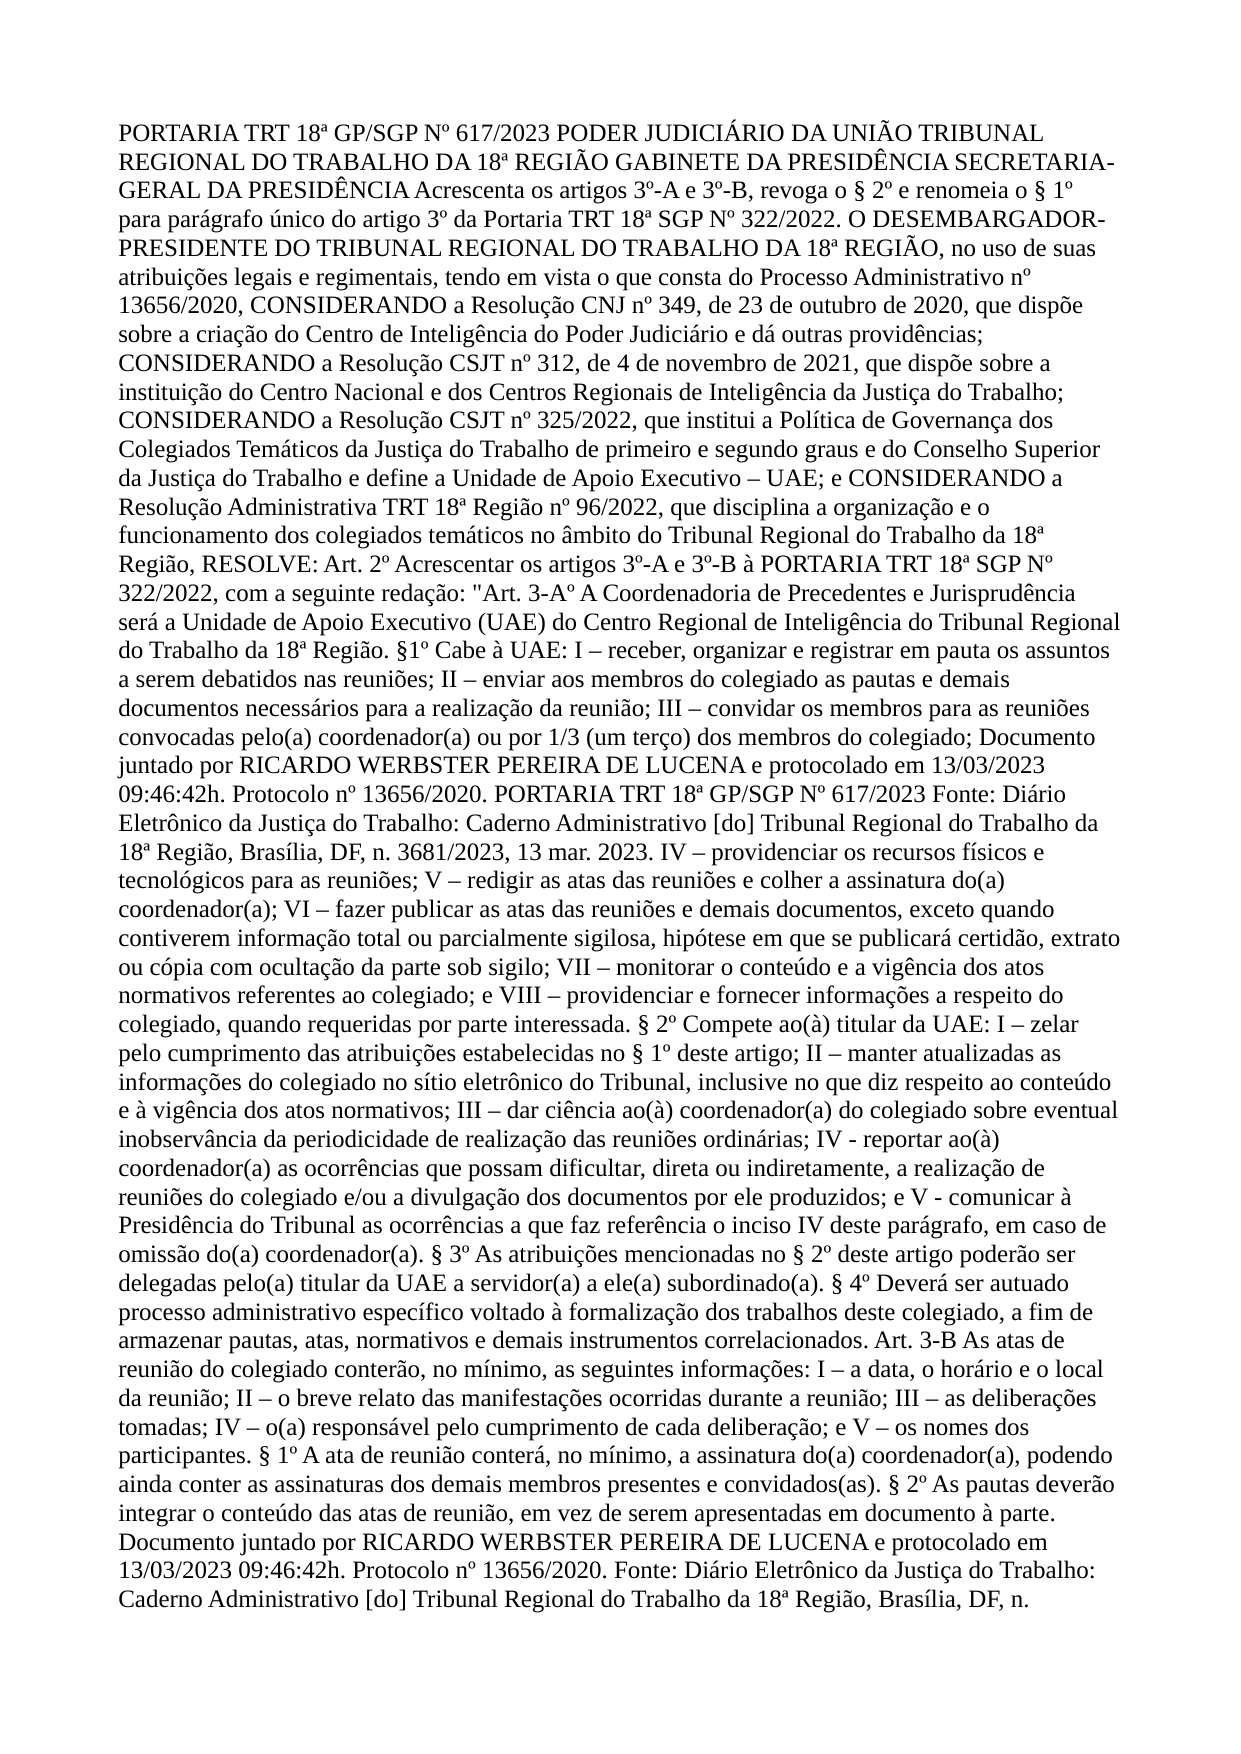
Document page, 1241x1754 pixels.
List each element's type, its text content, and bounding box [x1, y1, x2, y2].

text PORTARIA TRT 18ª GP/SGP Nº 617/2023 PODER JUDICIÁRIO DA UNIÃO TRIBUNAL REGIONAL DO TRABALHO DA 18ª REGIÃO GABINETE DA PRESIDÊNCIA SECRETARIA-GERAL DA PRESIDÊNCIA Acrescenta os artigos 3º-A e 3º-B, revoga o § 2º e renomeia o § 1º para parágrafo único do artigo 3º da Portaria TRT 18ª SGP Nº 322/2022. O DESEMBARGADOR-PRESIDENTE DO TRIBUNAL REGIONAL DO TRABALHO DA 18ª REGIÃO, no uso de suas atribuições legais e regimentais, tendo em vista o que consta do Processo Administrativo nº 13656/2020, CONSIDERANDO a Resolução CNJ nº 349, de 23 de outubro de 2020, que dispõe sobre a criação do Centro de Inteligência do Poder Judiciário e dá outras providências; CONSIDERANDO a Resolução CSJT nº 312, de 4 de novembro de 2021, que dispõe sobre a instituição do Centro Nacional e dos Centros Regionais de Inteligência da Justiça do Trabalho; CONSIDERANDO a Resolução CSJT nº 325/2022, que institui a Política de Governança dos Colegiados Temáticos da Justiça do Trabalho de primeiro e segundo graus e do Conselho Superior da Justiça do Trabalho e define a Unidade de Apoio Executivo – UAE; e CONSIDERANDO a Resolução Administrativa TRT 18ª Região nº 96/2022, que disciplina a organização e o funcionamento dos colegiados temáticos no âmbito do Tribunal Regional do Trabalho da 18ª Região, RESOLVE: Art. 2º Acrescentar os artigos 3º-A e 3º-B à PORTARIA TRT 18ª SGP Nº 322/2022, com a seguinte redação: "Art. 3-Aº A Coordenadoria de Precedentes e Jurisprudência será a Unidade de Apoio Executivo (UAE) do Centro Regional de Inteligência do Tribunal Regional do Trabalho da 18ª Região. §1º Cabe à UAE: I – receber, organizar e registrar em pauta os assuntos a serem debatidos nas reuniões; II – enviar aos membros do colegiado as pautas e demais documentos necessários para a realização da reunião; III – convidar os membros para as reuniões convocadas pelo(a) coordenador(a) ou por 1/3 (um terço) dos membros do colegiado; Documento juntado por RICARDO WERBSTER PEREIRA DE LUCENA e protocolado em 13/03/2023 09:46:42h. Protocolo nº 13656/2020. PORTARIA TRT 18ª GP/SGP Nº 617/2023 Fonte: Diário Eletrônico da Justiça do Trabalho: Caderno Administrativo [do] Tribunal Regional do Trabalho da 18ª Região, Brasília, DF, n. 3681/2023, 13 mar. 2023. IV – providenciar os recursos físicos e tecnológicos para as reuniões; V – redigir as atas das reuniões e colher a assinatura do(a) coordenador(a); VI – fazer publicar as atas das reuniões e demais documentos, exceto quando contiverem informação total ou parcialmente sigilosa, hipótese em que se publicará certidão, extrato ou cópia com ocultação da parte sob sigilo; VII – monitorar o conteúdo e a vigência dos atos normativos referentes ao colegiado; e VIII – providenciar e fornecer informações a respeito do colegiado, quando requeridas por parte interessada. § 2º Compete ao(à) titular da UAE: I – zelar pelo cumprimento das atribuições estabelecidas no § 1º deste artigo; II – manter atualizadas as informações do colegiado no sítio eletrônico do Tribunal, inclusive no que diz respeito ao conteúdo e à vigência dos atos normativos; III – dar ciência ao(à) coordenador(a) do colegiado sobre eventual inobservância da periodicidade de realização das reuniões ordinárias; IV - reportar ao(à) coordenador(a) as ocorrências que possam dificultar, direta ou indiretamente, a realização de reuniões do colegiado e/ou a divulgação dos documentos por ele produzidos; e V - comunicar à Presidência do Tribunal as ocorrências a que faz referência o inciso IV deste parágrafo, em caso de omissão do(a) coordenador(a). § 3º As atribuições mencionadas no § 2º deste artigo poderão ser delegadas pelo(a) titular da UAE a servidor(a) a ele(a) subordinado(a). § 4º Deverá ser autuado processo administrativo específico voltado à formalização dos trabalhos deste colegiado, a fim de armazenar pautas, atas, normativos e demais instrumentos correlacionados. Art. 3-B As atas de reunião do colegiado conterão, no mínimo, as seguintes informações: I – a data, o horário e o local da reunião; II – o breve relato das manifestações ocorridas durante a reunião; III – as deliberações tomadas; IV – o(a) responsável pelo cumprimento de cada deliberação; e V – os nomes dos participantes. § 1º A ata de reunião conterá, no mínimo, a assinatura do(a) coordenador(a), podendo ainda conter as assinaturas dos demais membros presentes e convidados(as). § 2º As pautas deverão integrar o conteúdo das atas de reunião, em vez de serem apresentadas em documento à parte. Documento juntado por RICARDO WERBSTER PEREIRA DE LUCENA e protocolado em 13/03/2023 09:46:42h. Protocolo nº 13656/2020. Fonte: Diário Eletrônico da Justiça do Trabalho: Caderno Administrativo [do] Tribunal Regional do Trabalho da 18ª Região, Brasília, DF, n. [118, 118, 1122, 1613]
